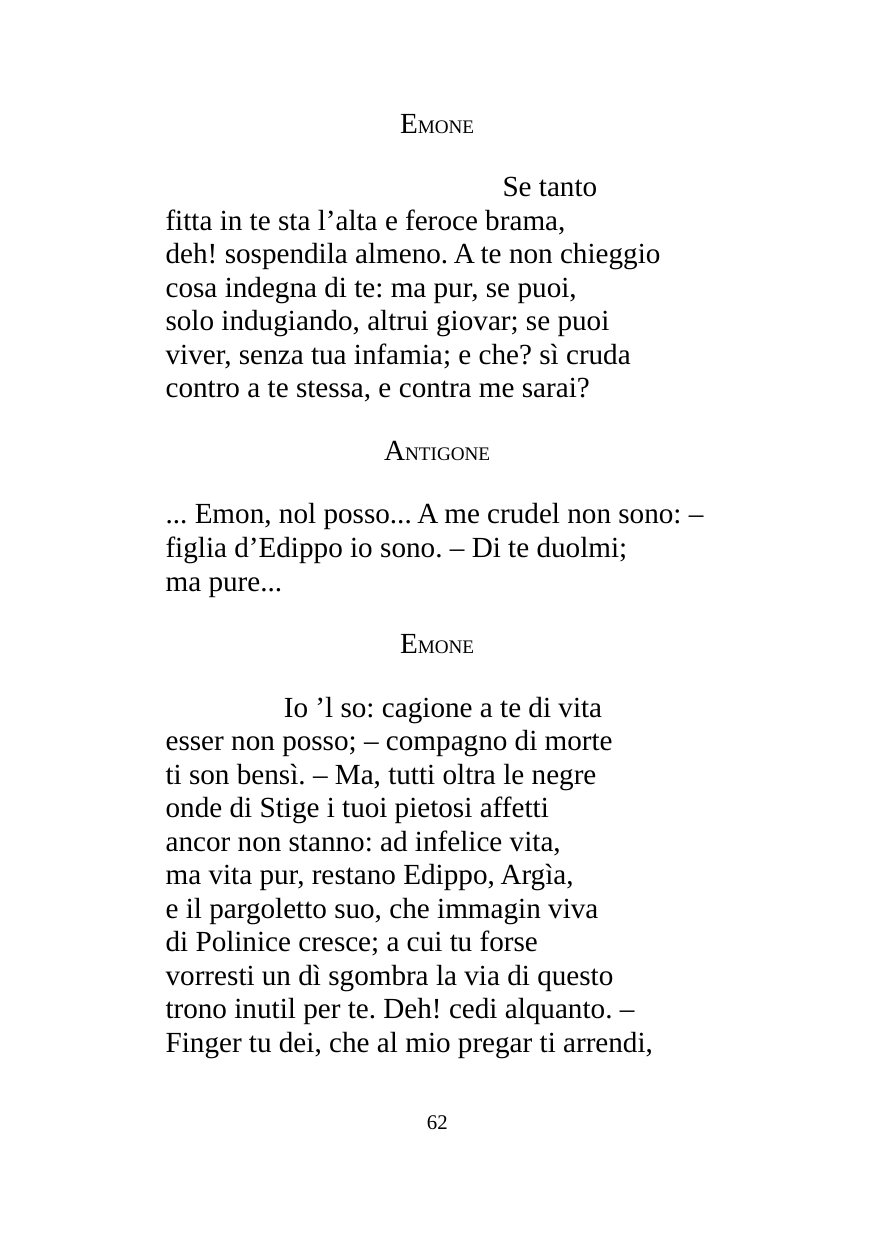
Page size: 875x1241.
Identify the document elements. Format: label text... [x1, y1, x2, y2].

text esser non posso; – compagno di morte ti son bensì. – Ma, tutti oltra le negre onde di Stige i tuoi pietosi affetti ancor non stanno: ad infelice vita, ma vita pur, restano Edippo, Argìa, e il pargoletto suo, che immagin viva di Polinice cresce; a cui tu forse vorresti un dì sgombra la via di questo trono inutil per te. Deh! cedi alquanto. – Finger tu dei, che al mio pregar ti arrendi, [165, 723, 768, 1059]
text fitta in te sta l’alta e feroce brama, deh! sospendila almeno. A te non chieggio cosa indegna di te: ma pur, se puoi, solo indugiando, altrui giovar; se puoi viver, senza tua infamia; e che? sì cruda contro a te stessa, e contra me sarai? [165, 203, 768, 404]
text Se tanto [502, 169, 768, 203]
text Emone [106, 106, 768, 140]
text Antigone [106, 433, 768, 467]
text Io ’l so: cagione a te di vita [284, 690, 768, 723]
text Emone [106, 627, 768, 660]
text ... Emon, nol posso... A me crudel non sono: – figlia d’Edippo io sono. – Di te duolmi; ma pure... [165, 497, 768, 597]
